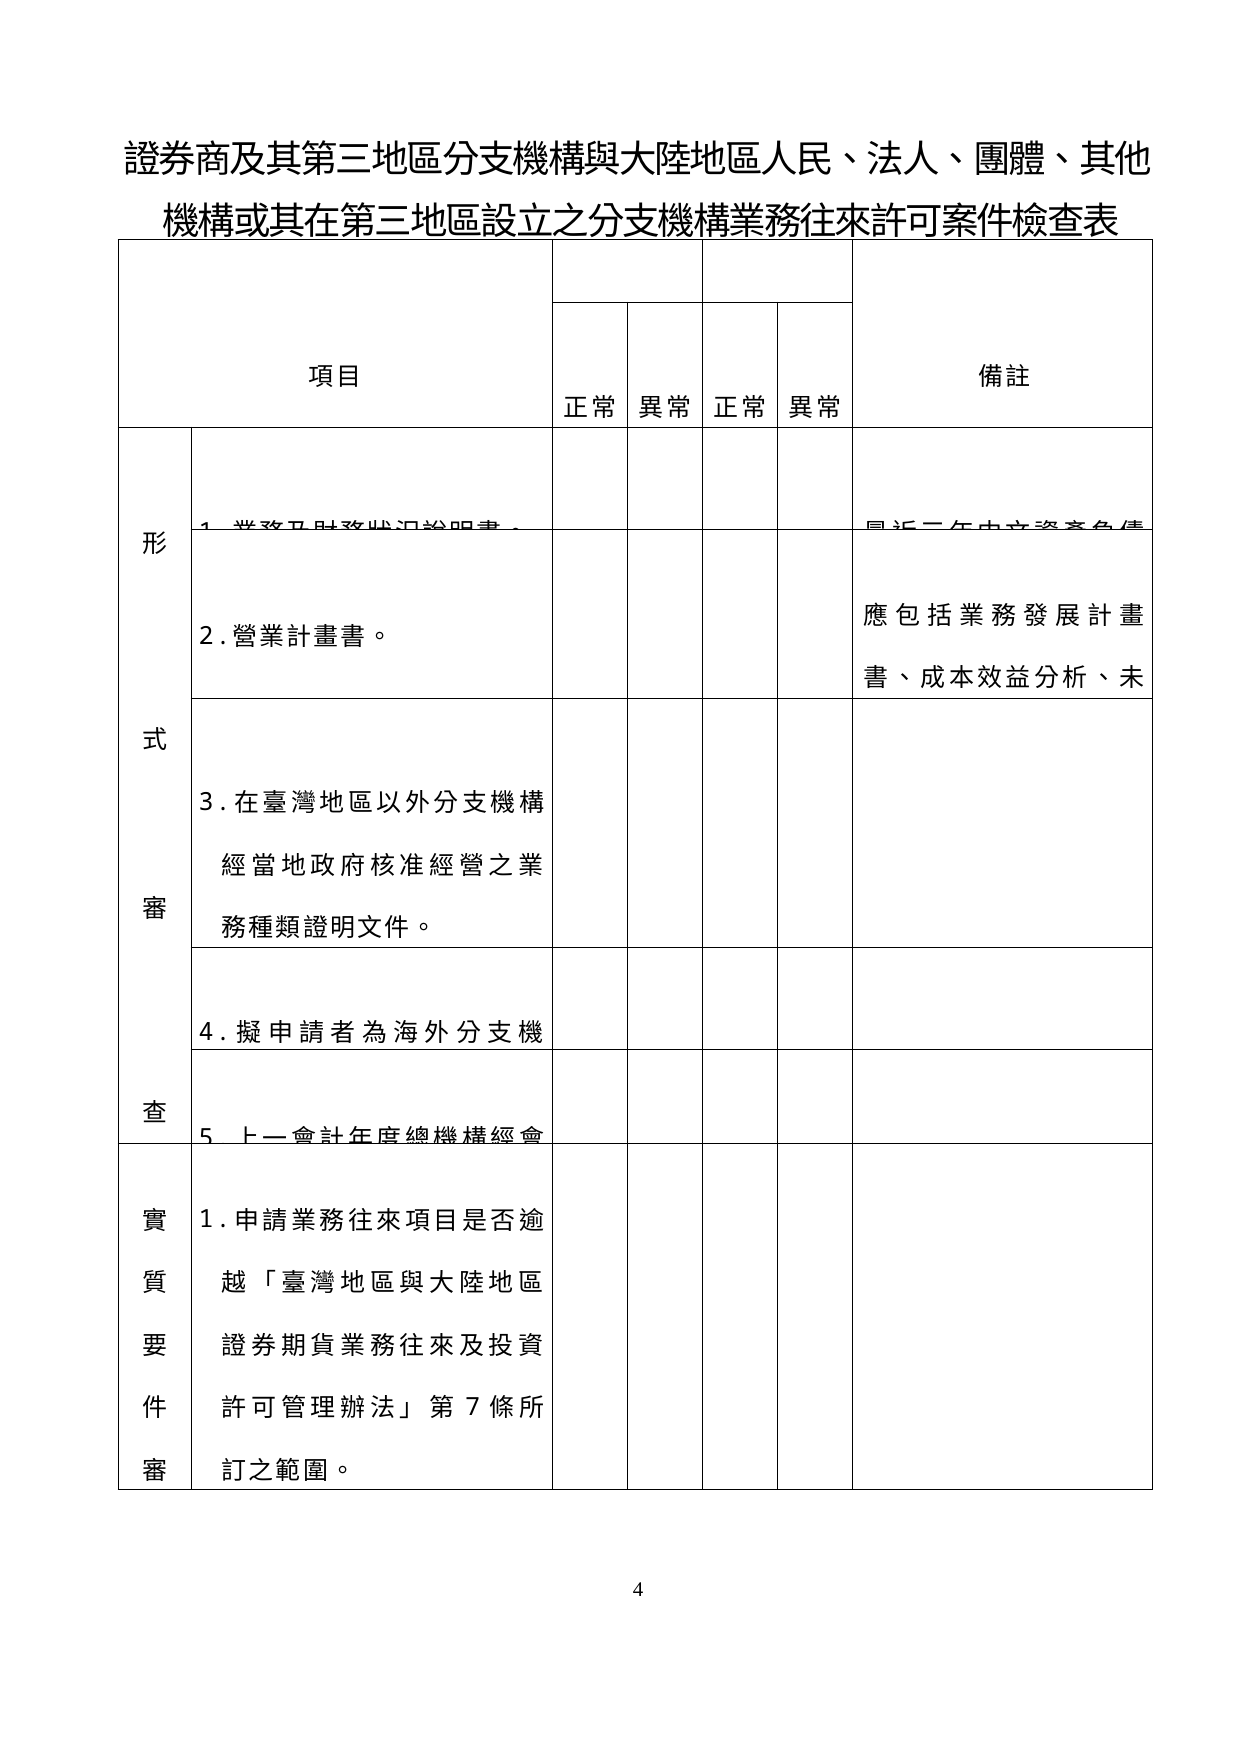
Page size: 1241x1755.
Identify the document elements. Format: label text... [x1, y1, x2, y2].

table_cell [553, 1144, 627, 1489]
table_cell [628, 428, 702, 529]
table_cell [778, 948, 852, 1049]
table_cell 正常 [703, 303, 777, 427]
table_cell 1.申請業務往來項目是否逾越「臺灣地區與大陸地區證券期貨業務往來及投資許可管理辦法」第7條所訂之範圍。 [192, 1144, 552, 1489]
table_cell [703, 699, 777, 947]
table_cell 異常 [628, 303, 702, 427]
table_cell 異常 [778, 303, 852, 427]
table_cell [703, 1144, 777, 1489]
table_cell 1.業務及財務狀況說明書。 [192, 428, 552, 529]
table_cell [703, 1050, 777, 1143]
table_cell [628, 530, 702, 698]
table_cell 正常 [553, 303, 627, 427]
text 證券商及其第三地區分支機構與大陸地區人民、法人、團體、其他機構或其在第三地區設立之分支機構業務往來許可案件檢查表 [118, 114, 1158, 239]
table_cell [553, 530, 627, 698]
table_cell [628, 948, 702, 1049]
table_cell 4.擬申請者為海外分支機構，其最近一次總機構檢查報告。 [192, 948, 552, 1049]
table_cell [553, 1050, 627, 1143]
table_cell 最近三年中文資產負債表、損益表及業務概況。 [853, 428, 1152, 529]
table_cell 5.上一會計年度總機構經會計師查核簽證之財務報告。 [192, 1050, 552, 1143]
table_cell [553, 428, 627, 529]
table_cell [778, 530, 852, 698]
table_cell [853, 699, 1152, 947]
table_header 項目 [119, 240, 552, 427]
table_cell [628, 699, 702, 947]
table_cell [703, 948, 777, 1049]
table_cell 實 質 要 件 審 查 [119, 1144, 191, 1489]
table_header 備註 [853, 240, 1152, 427]
table_cell [703, 530, 777, 698]
table_cell [553, 948, 627, 1049]
table_cell 3.在臺灣地區以外分支機構經當地政府核准經營之業務種類證明文件。 [192, 699, 552, 947]
table_cell 形 式 審 查 要 件 [119, 428, 191, 1143]
table_cell [853, 1144, 1152, 1489]
table_header 本會審查 意見 [703, 240, 852, 302]
table_cell [628, 1144, 702, 1489]
table_cell [778, 428, 852, 529]
table_cell [553, 699, 627, 947]
table_cell [853, 948, 1152, 1049]
table_cell [778, 1050, 852, 1143]
table_cell [703, 428, 777, 529]
table_cell [853, 1050, 1152, 1143]
table_cell [778, 1144, 852, 1489]
table_cell [778, 699, 852, 947]
table_cell 應包括業務發展計畫書、成本效益分析、未來三年度預估資產負債表、損益表及業務概況表。 [853, 530, 1152, 698]
table_cell 2.營業計畫書。 [192, 530, 552, 698]
table_cell [628, 1050, 702, 1143]
table_header 公司填報 [553, 240, 702, 302]
